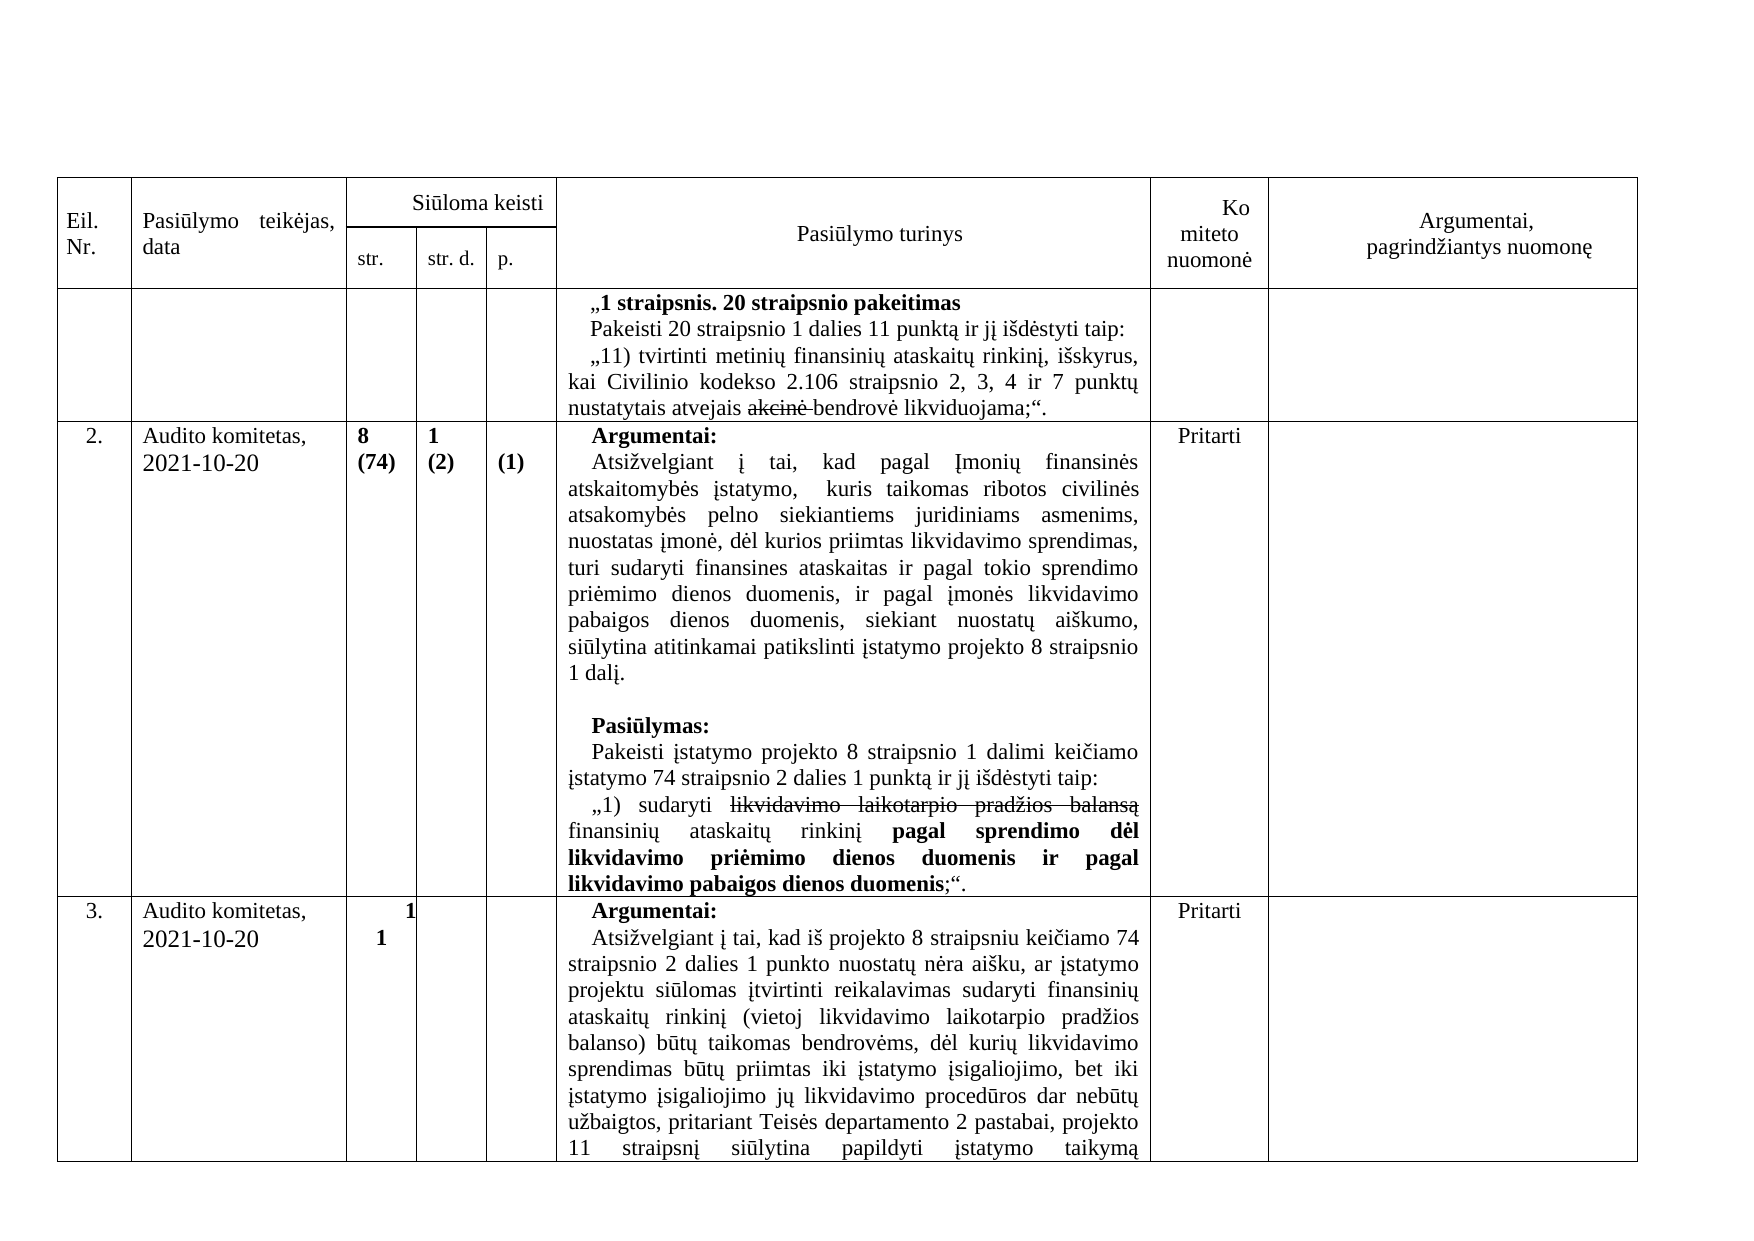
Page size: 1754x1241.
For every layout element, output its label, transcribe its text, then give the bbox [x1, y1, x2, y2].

table_cell [487, 289, 556, 421]
table_cell 3. [58, 897, 131, 1161]
table_header Eil. Nr. [58, 178, 131, 288]
table_cell 8 (74) [347, 422, 416, 896]
table_cell (1) [487, 422, 556, 896]
table_header Argumentai, pagrindžiantys nuomonę [1269, 178, 1637, 288]
table_cell [1269, 289, 1637, 421]
table_cell Argumentai: Atsižvelgiant į tai, kad pagal Įmonių finansinės atskaitomybės įstatymo, kuris taikomas ribotos civilinės atsakomybės pelno siekiantiems juridiniams asmenims, nuostatas įmonė, dėl kurios priimtas likvidavimo sprendimas, turi sudaryti finansines ataskaitas ir pagal tokio sprendimo priėmimo dienos duomenis, ir pagal įmonės likvidavimo pabaigos dienos duomenis, siekiant nuostatų aiškumo, siūlytina atitinkamai patikslinti įstatymo projekto 8 straipsnio 1 dalį. Pasiūlymas: Pakeisti įstatymo projekto 8 straipsnio 1 dalimi keičiamo įstatymo 74 straipsnio 2 dalies 1 punktą ir jį išdėstyti taip: „1) sudaryti likvidavimo laikotarpio pradžios balansą finansinių ataskaitų rinkinį pagal sprendimo dėl likvidavimo priėmimo dienos duomenis ir pagal likvidavimo pabaigos dienos duomenis;“. [557, 422, 1150, 896]
table_cell [1269, 422, 1637, 896]
table_cell p. [487, 228, 556, 288]
table_cell [1269, 897, 1637, 1161]
table_header Siūloma keisti [347, 178, 556, 226]
table_cell [132, 289, 346, 421]
table_cell Pritarti [1151, 422, 1268, 896]
table_cell Audito komitetas, 2021-10-20 [132, 422, 346, 896]
table_cell [417, 289, 486, 421]
table_cell „1 straipsnis. 20 straipsnio pakeitimas Pakeisti 20 straipsnio 1 dalies 11 punktą ir jį išdėstyti taip: „11) tvirtinti metinių finansinių ataskaitų rinkinį, išskyrus, kai Civilinio kodekso 2.106 straipsnio 2, 3, 4 ir 7 punktų nustatytais atvejais akcinė bendrovė likviduojama;“. [557, 289, 1150, 421]
table_header Pasiūlymo teikėjas, data [132, 178, 346, 288]
table_header Komiteto nuomonė [1151, 178, 1268, 288]
table_cell [58, 289, 131, 421]
table_cell [1151, 289, 1268, 421]
table_cell [347, 289, 416, 421]
table_cell Audito komitetas, 2021-10-20 [132, 897, 346, 1161]
table_cell [487, 897, 556, 1161]
table_cell 2. [58, 422, 131, 896]
table_cell str. d. [417, 228, 486, 288]
table_cell [417, 897, 486, 1161]
table_header Pasiūlymo turinys [557, 178, 1150, 288]
table_cell 1 (2) [417, 422, 486, 896]
table_cell 11 [347, 897, 416, 1161]
table_cell Argumentai: Atsižvelgiant į tai, kad iš projekto 8 straipsniu keičiamo 74 straipsnio 2 dalies 1 punkto nuostatų nėra aišku, ar įstatymo projektu siūlomas įtvirtinti reikalavimas sudaryti finansinių ataskaitų rinkinį (vietoj likvidavimo laikotarpio pradžios balanso) būtų taikomas bendrovėms, dėl kurių likvidavimo sprendimas būtų priimtas iki įstatymo įsigaliojimo, bet iki įstatymo įsigaliojimo jų likvidavimo procedūros dar nebūtų užbaigtos, pritariant Teisės departamento 2 pastabai, projekto 11 straipsnį siūlytina papildyti įstatymo taikymą [557, 897, 1150, 1161]
table_cell str. [347, 228, 416, 288]
table_cell Pritarti [1151, 897, 1268, 1161]
